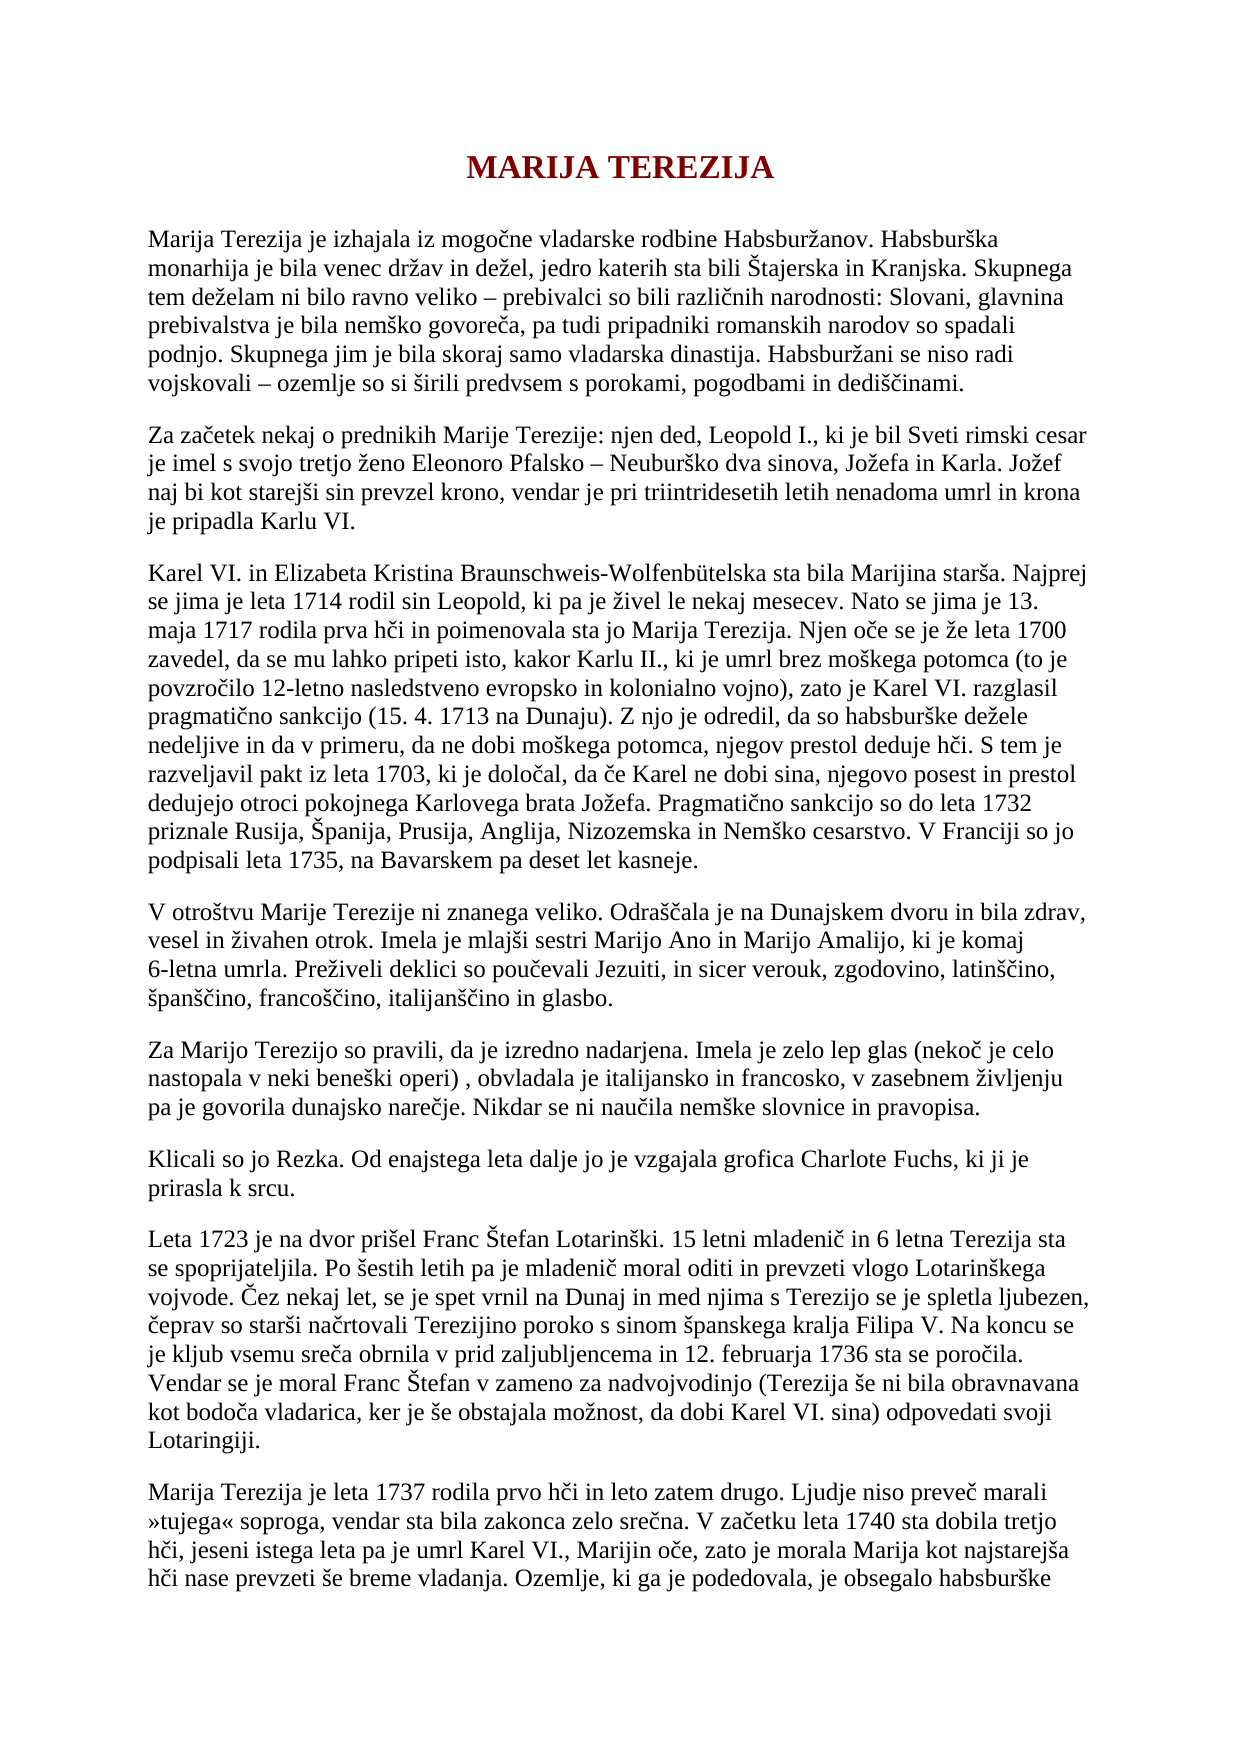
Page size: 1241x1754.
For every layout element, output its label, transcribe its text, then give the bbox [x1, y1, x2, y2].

text Marija Terezija je izhajala iz mogočne vladarske rodbine Habsburžanov. Habsburška monarhija je bila venec držav in dežel, jedro katerih sta bili Štajerska in Kranjska. Skupnega tem deželam ni bilo ravno veliko – prebivalci so bili različnih narodnosti: Slovani, glavnina prebivalstva je bila nemško govoreča, pa tudi pripadniki romanskih narodov so spadali podnjo. Skupnega jim je bila skoraj samo vladarska dinastija. Habsburžani se niso radi vojskovali – ozemlje so si širili predvsem s porokami, pogodbami in dediščinami. [148, 224, 1093, 397]
text Za začetek nekaj o prednikih Marije Terezije: njen ded, Leopold I., ki je bil Sveti rimski cesar je imel s svojo tretjo ženo Eleonoro Pfalsko – Neuburško dva sinova, Jožefa in Karla. Jožef naj bi kot starejši sin prevzel krono, vendar je pri triintridesetih letih nenadoma umrl in krona je pripadla Karlu VI. [148, 420, 1093, 535]
title MARIJA TEREZIJA [148, 148, 1093, 186]
text Klicali so jo Rezka. Od enajstega leta dalje jo je vzgajala grofica Charlote Fuchs, ki ji je prirasla k srcu. [148, 1144, 1093, 1201]
text V otroštvu Marije Terezije ni znanega veliko. Odraščala je na Dunajskem dvoru in bila zdrav, vesel in živahen otrok. Imela je mlajši sestri Marijo Ano in Marijo Amalijo, ki je komaj 6-letna umrla. Preživeli deklici so poučevali Jezuiti, in sicer verouk, zgodovino, latinščino, španščino, francoščino, italijanščino in glasbo. [148, 897, 1093, 1012]
text Karel VI. in Elizabeta Kristina Braunschweis-Wolfenbütelska sta bila Marijina starša. Najprej se jima je leta 1714 rodil sin Leopold, ki pa je živel le nekaj mesecev. Nato se jima je 13. maja 1717 rodila prva hči in poimenovala sta jo Marija Terezija. Njen oče se je že leta 1700 zavedel, da se mu lahko pripeti isto, kakor Karlu II., ki je umrl brez moškega potomca (to je povzročilo 12-letno nasledstveno evropsko in kolonialno vojno), zato je Karel VI. razglasil pragmatično sankcijo (15. 4. 1713 na Dunaju). Z njo je odredil, da so habsburške dežele nedeljive in da v primeru, da ne dobi moškega potomca, njegov prestol deduje hči. S tem je razveljavil pakt iz leta 1703, ki je določal, da če Karel ne dobi sina, njegovo posest in prestol dedujejo otroci pokojnega Karlovega brata Jožefa. Pragmatično sankcijo so do leta 1732 priznale Rusija, Španija, Prusija, Anglija, Nizozemska in Nemško cesarstvo. V Franciji so jo podpisali leta 1735, na Bavarskem pa deset let kasneje. [148, 558, 1093, 874]
text Za Marijo Terezijo so pravili, da je izredno nadarjena. Imela je zelo lep glas (nekoč je celo nastopala v neki beneški operi) , obvladala je italijansko in francosko, v zasebnem življenju pa je govorila dunajsko narečje. Nikdar se ni naučila nemške slovnice in pravopisa. [148, 1035, 1093, 1121]
text Marija Terezija je leta 1737 rodila prvo hči in leto zatem drugo. Ljudje niso preveč marali »tujega« soproga, vendar sta bila zakonca zelo srečna. V začetku leta 1740 sta dobila tretjo hči, jeseni istega leta pa je umrl Karel VI., Marijin oče, zato je morala Marija kot najstarejša hči nase prevzeti še breme vladanja. Ozemlje, ki ga je podedovala, je obsegalo habsburške [148, 1477, 1093, 1592]
text Leta 1723 je na dvor prišel Franc Štefan Lotarinški. 15 letni mladenič in 6 letna Terezija sta se spoprijateljila. Po šestih letih pa je mladenič moral oditi in prevzeti vlogo Lotarinškega vojvode. Čez nekaj let, se je spet vrnil na Dunaj in med njima s Terezijo se je spletla ljubezen, čeprav so starši načrtovali Terezijino poroko s sinom španskega kralja Filipa V. Na koncu se je kljub vsemu sreča obrnila v prid zaljubljencema in 12. februarja 1736 sta se poročila. Vendar se je moral Franc Štefan v zameno za nadvojvodinjo (Terezija še ni bila obravnavana kot bodoča vladarica, ker je še obstajala možnost, da dobi Karel VI. sina) odpovedati svoji Lotaringiji. [148, 1224, 1093, 1454]
